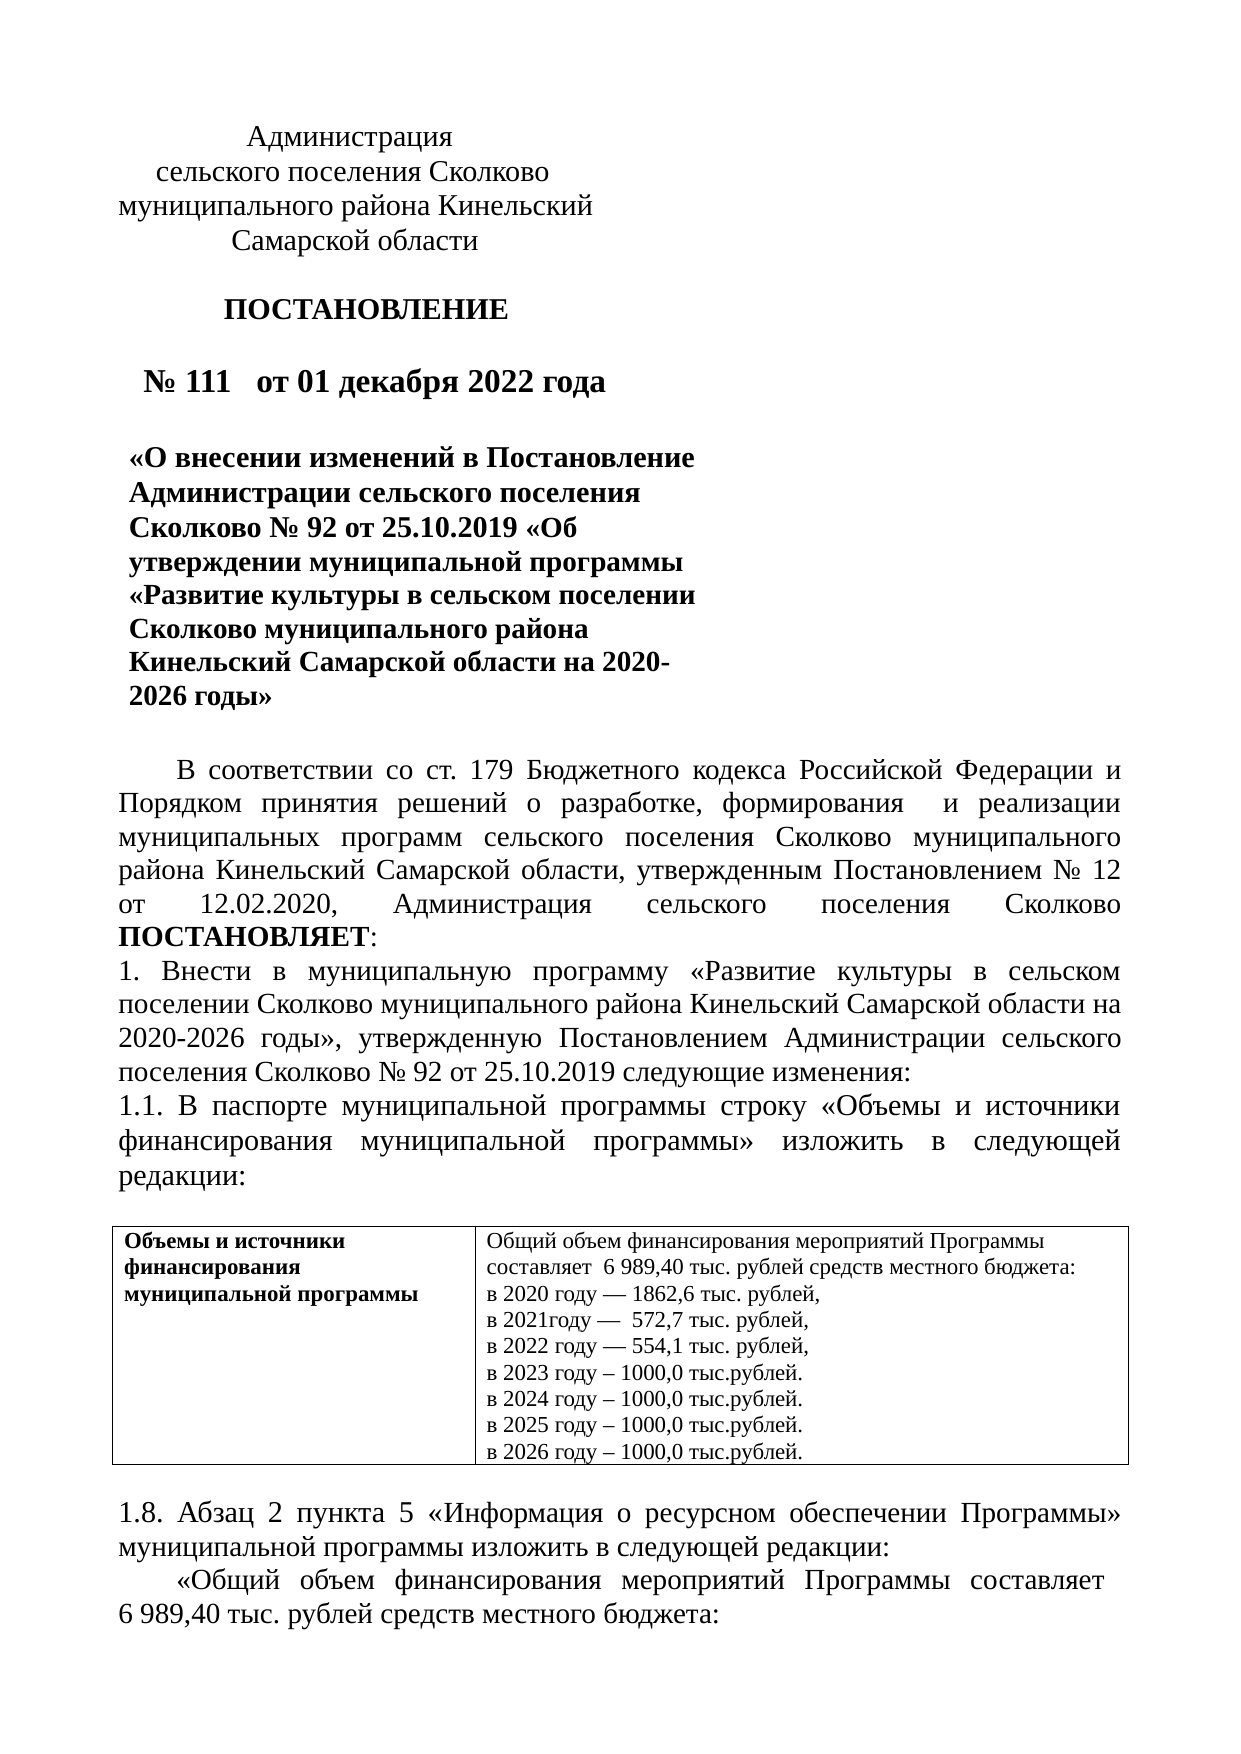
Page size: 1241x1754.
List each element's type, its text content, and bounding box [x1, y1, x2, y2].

table_header Объемы и источники финансирования муниципальной программы [113, 1227, 475, 1464]
text В соответствии со ст. 179 Бюджетного кодекса Российской Федерации и Порядком принятия решений о разработке, формирования и реализации муниципальных программ сельского поселения Сколково муниципального района Кинельский Самарской области, утвержденным Постановлением № 12 от 12.02.2020, Администрация сельского поселения Сколково ПОСТАНОВЛЯЕТ: [118, 752, 1122, 953]
text Самарской области [118, 222, 1122, 257]
text 1.1. В паспорте муниципальной программы строку «Объемы и источники финансирования муниципальной программы» изложить в следующей редакции: [118, 1087, 1122, 1191]
text Администрация [118, 118, 1122, 153]
text муниципального района Кинельский [118, 187, 1122, 222]
text «Общий объем финансирования мероприятий Программы составляет 6 989,40 тыс. рублей средств местного бюджета: [118, 1562, 1105, 1629]
text сельского поселения Сколково [118, 153, 1122, 187]
text 1. Внести в муниципальную программу «Развитие культуры в сельском поселении Сколково муниципального района Кинельский Самарской области на 2020-2026 годы», утвержденную Постановлением Администрации сельского поселения Сколково № 92 от 25.10.2019 следующие изменения: [118, 953, 1122, 1087]
text 1.8. Абзац 2 пункта 5 «Информация о ресурсном обеспечении Программы» муниципальной программы изложить в следующей редакции: [118, 1494, 1122, 1562]
text № 111 от 01 декабря 2022 года [118, 361, 1122, 399]
table_header «О внесении изменений в Постановление Администрации сельского поселения Сколково № 92 от 25.10.2019 «Об утверждении муниципальной программы «Развитие культуры в сельском поселении Сколково муниципального района Кинельский Самарской области на 2020-2026 годы» [123, 434, 734, 717]
table_header Общий объем финансирования мероприятий Программы составляет 6 989,40 тыс. рублей средств местного бюджета: в 2020 году — 1862,6 тыс. рублей, в 2021году — 572,7 тыс. рублей, в 2022 году — 554,1 тыс. рублей, в 2023 году – 1000,0 тыс.рублей. в 2024 году – 1000,0 тыс.рублей. в 2025 году – 1000,0 тыс.рублей. в 2026 году – 1000,0 тыс.рублей. [476, 1227, 1128, 1464]
text ПОСТАНОВЛЕНИЕ [118, 292, 1122, 326]
